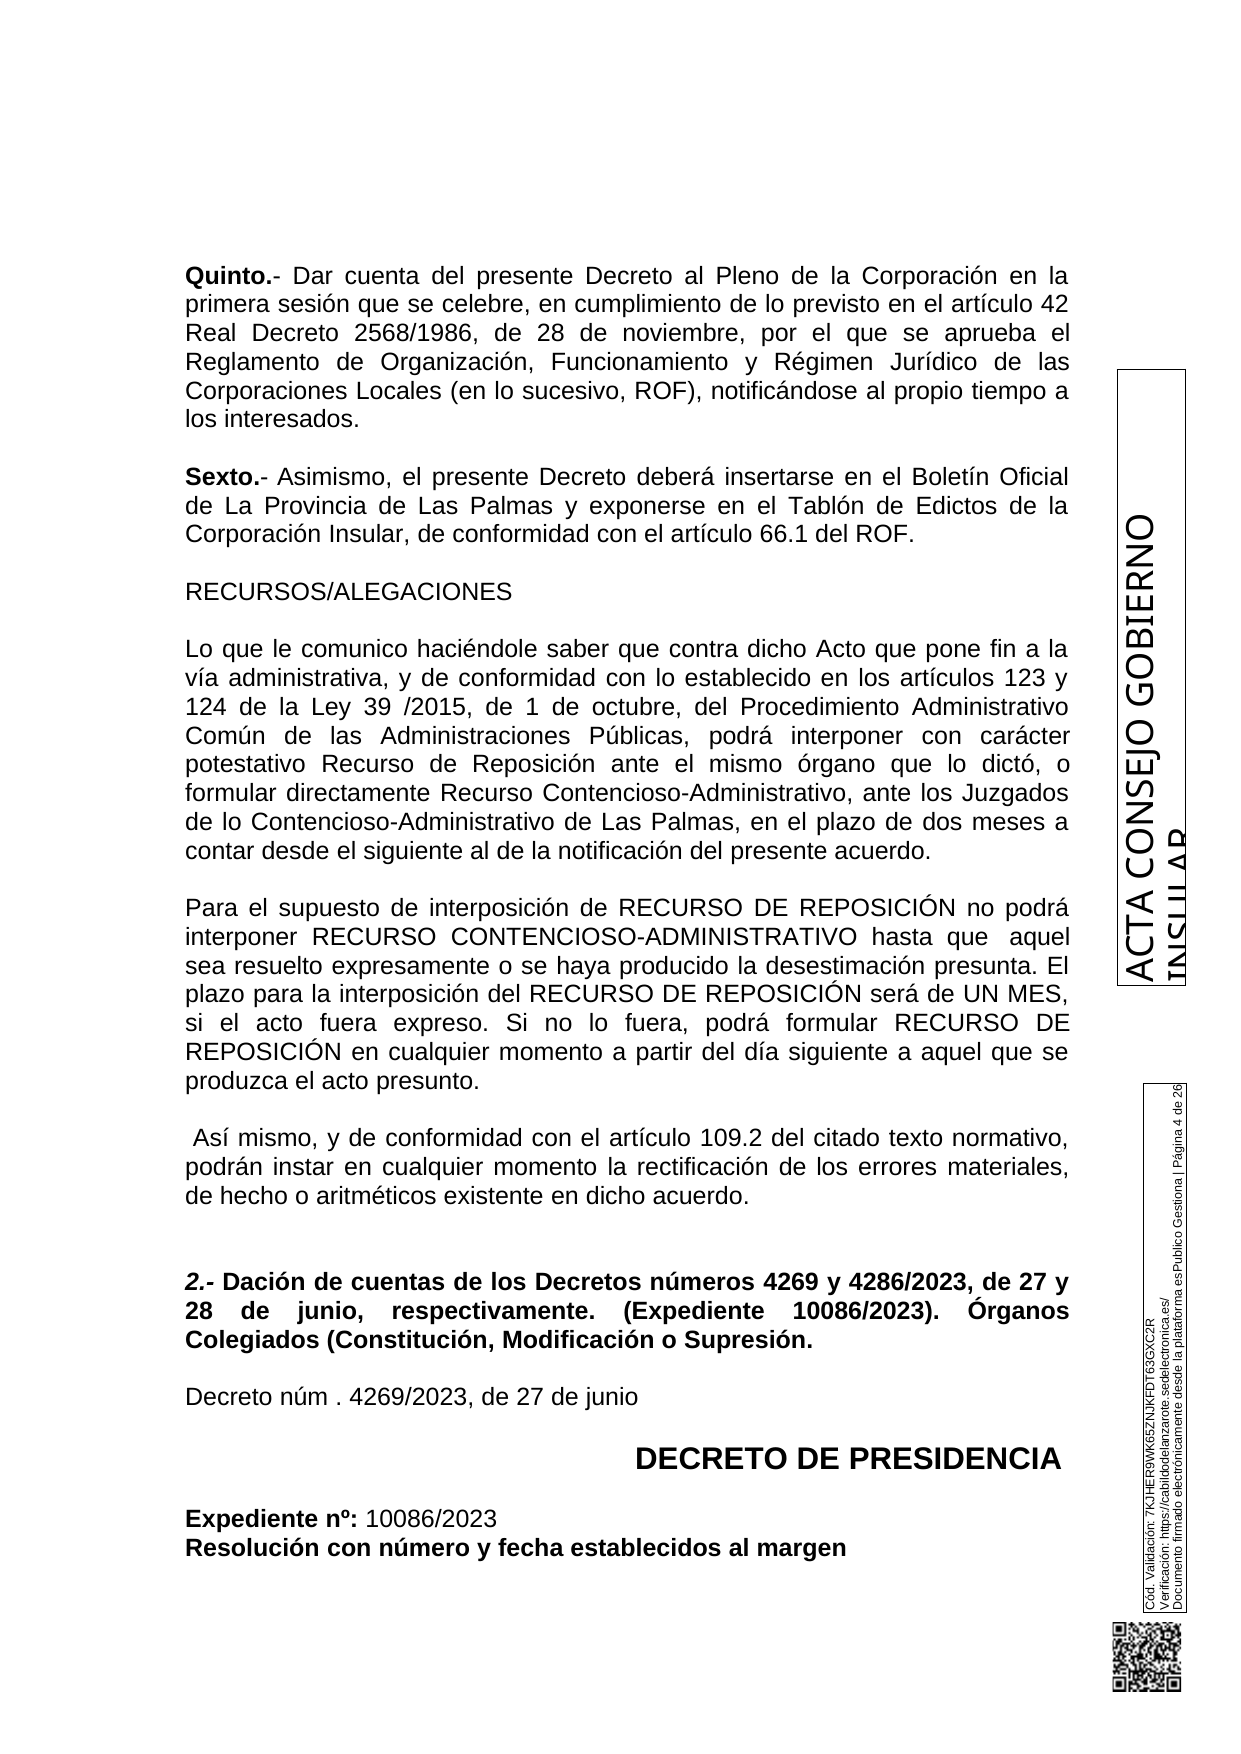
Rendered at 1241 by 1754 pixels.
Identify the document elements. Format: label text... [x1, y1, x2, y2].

text 28 de junio, respectivamente. (Expediente 10086/2023). Órganos Colegiados (Constitución, Modificación o Supresión. [185, 1296, 1070, 1353]
text Sexto.- Asimismo, el presente Decreto deberá insertarse en el Boletín Oficial de La Provincia de Las Palmas y exponerse en el Tablón de Edictos de la Corporación Insular, de conformidad con el artículo 66.1 del ROF. [185, 462, 1069, 548]
text Documento firmado electrónicamente desde la plataforma esPublico Gestiona | Página 4 de 26 [1171, 1085, 1184, 1612]
picture [1112, 1622, 1182, 1692]
text Quinto.- Dar cuenta del presente Decreto al Pleno de la Corporación en la primera sesión que se celebre, en cumplimiento de lo previsto en el artículo 42 Real Decreto 2568/1986, de 28 de noviembre, por el que se aprueba el Reglamento de Organización, Funcionamiento y Régimen Jurídico de las Corporaciones Locales (en lo sucesivo, ROF), notificándose al propio tiempo a los interesados. [185, 261, 1070, 433]
text Para el supuesto de interposición de RECURSO DE REPOSICIÓN no podrá interponer RECURSO CONTENCIOSO-ADMINISTRATIVO hasta que aquel sea resuelto expresamente o se haya producido la desestimación presunta. El plazo para la interposición del RECURSO DE REPOSICIÓN será de UN MES, si el acto fuera expreso. Si no lo fuera, podrá formular RECURSO DE REPOSICIÓN en cualquier momento a partir del día siguiente a aquel que se produzca el acto presunto. [185, 893, 1071, 1094]
text Lo que le comunico haciéndole saber que contra dicho Acto que pone fin a la vía administrativa, y de conformidad con lo establecido en los artículos 123 y 124 de la Ley 39 /2015, de 1 de octubre, del Procedimiento Administrativo Común de las Administraciones Públicas, podrá interponer con carácter potestativo Recurso de Reposición ante el mismo órgano que lo dictó, o formular directamente Recurso Contencioso-Administrativo, ante los Juzgados de lo Contencioso-Administrativo de Las Palmas, en el plazo de dos meses a contar desde el siguiente al de la notificación del presente acuerdo. [185, 634, 1070, 864]
text Decreto núm . 4269/2023, de 27 de junio [185, 1382, 1082, 1411]
subtitle 2.- Dación de cuentas de los Decretos números 4269 y 4286/2023, de 27 y [185, 1267, 1082, 1296]
text Así mismo, y de conformidad con el artículo 109.2 del citado texto normativo, podrán instar en cualquier momento la rectificación de los errores materiales, de hecho o aritméticos existente en dicho acuerdo. [185, 1123, 1070, 1209]
text Verificación: https://cabildodelanzarote.sedelectronica.es/ [1158, 1085, 1171, 1612]
subtitle Resolución con número y fecha establecidos al margen [185, 1533, 1082, 1562]
text Cód. Validación: 7KJHER9WK65ZNJKFDT63GXC2R [1144, 1085, 1156, 1612]
text RECURSOS/ALEGACIONES [185, 577, 1082, 606]
text Expediente nº: 10086/2023 [185, 1504, 1082, 1533]
text ACTA CONSEJO GOBIERNO INSULAR [1118, 371, 1183, 985]
subtitle DECRETO DE PRESIDENCIA [635, 1440, 1082, 1476]
